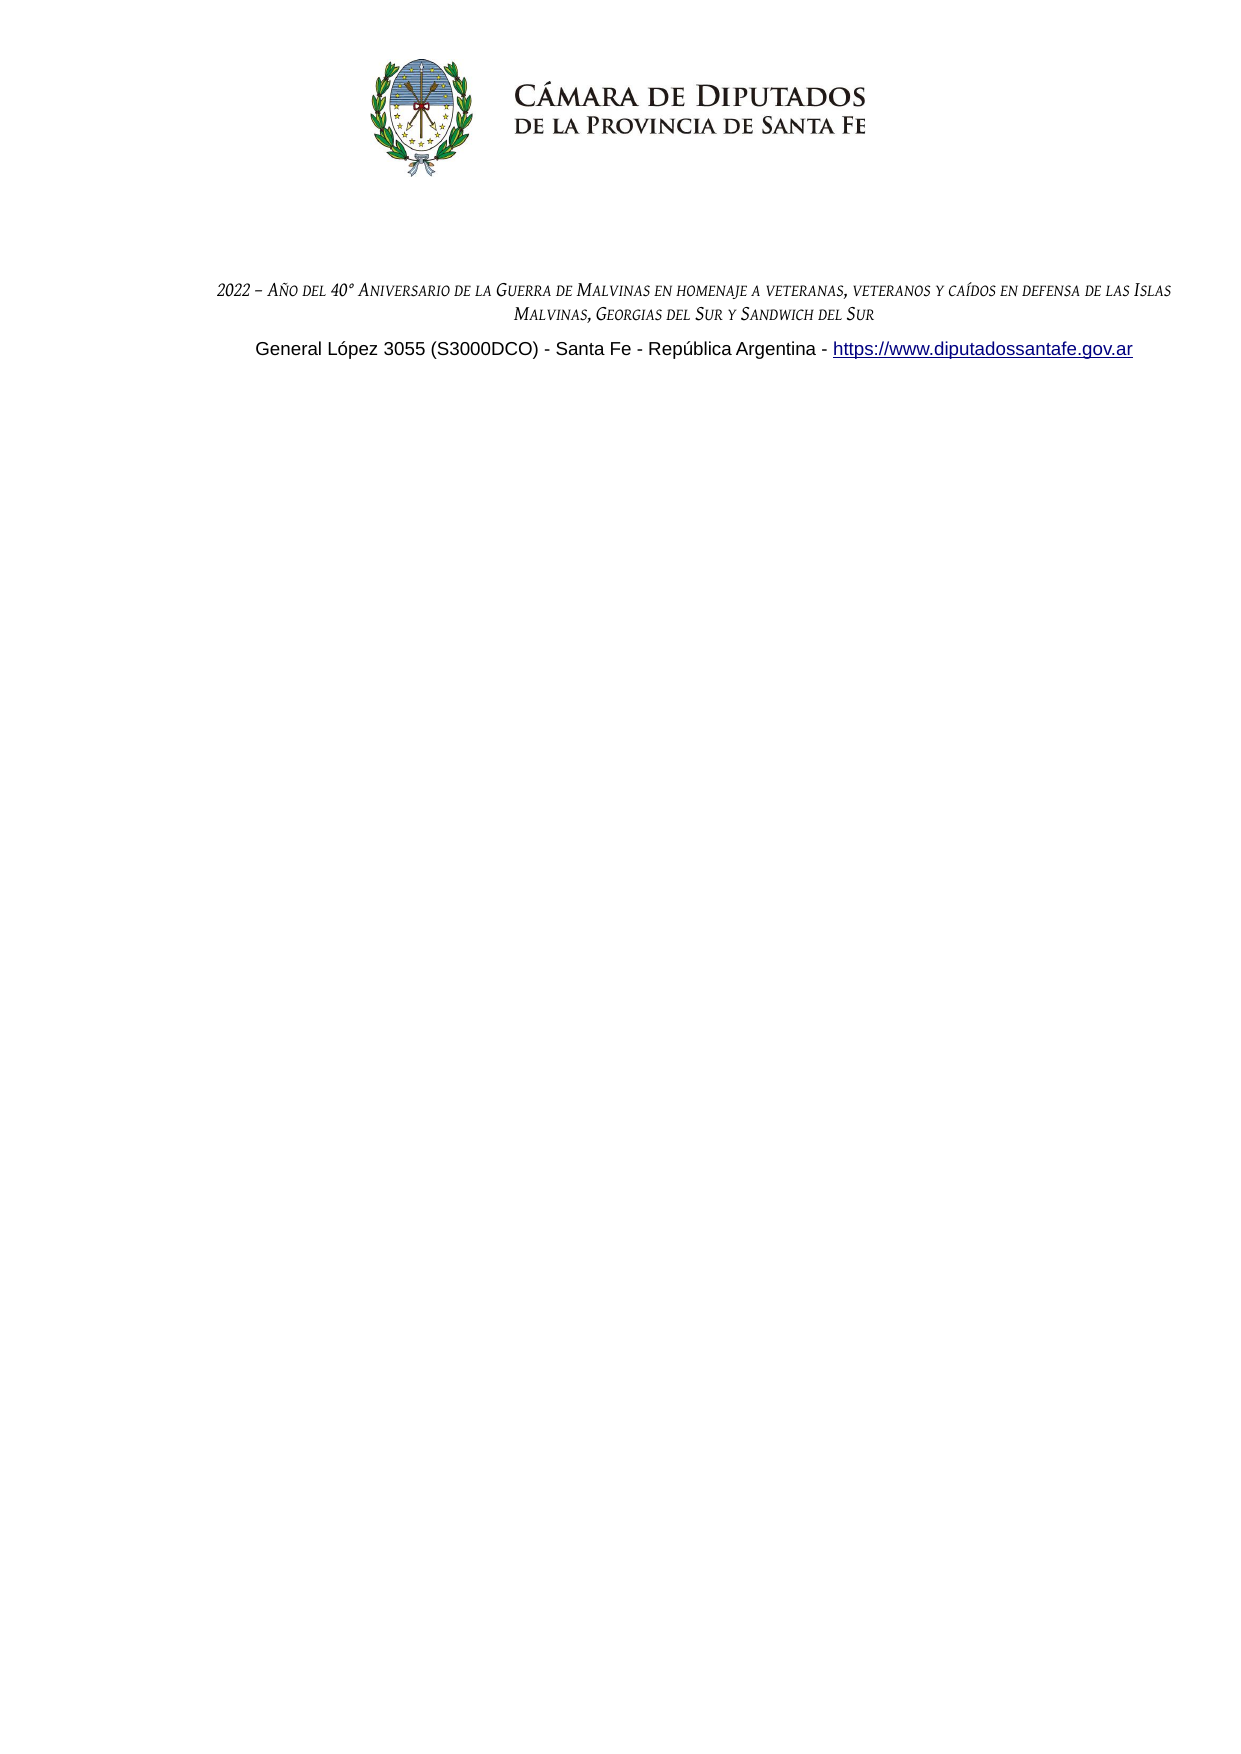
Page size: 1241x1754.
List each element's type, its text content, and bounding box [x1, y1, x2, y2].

picture [370, 59, 866, 181]
text 2022 – Año del 40° Aniversario de la Guerra de Malvinas en homenaje a veteranas, veteranos y caídos en defensa de las Islas Malvinas, Georgias del Sur y Sandwich del Sur [207, 278, 1181, 326]
text General López 3055 (S3000DCO) - Santa Fe - República Argentina - https://www.diputadossantafe.gov.ar [207, 338, 1181, 360]
